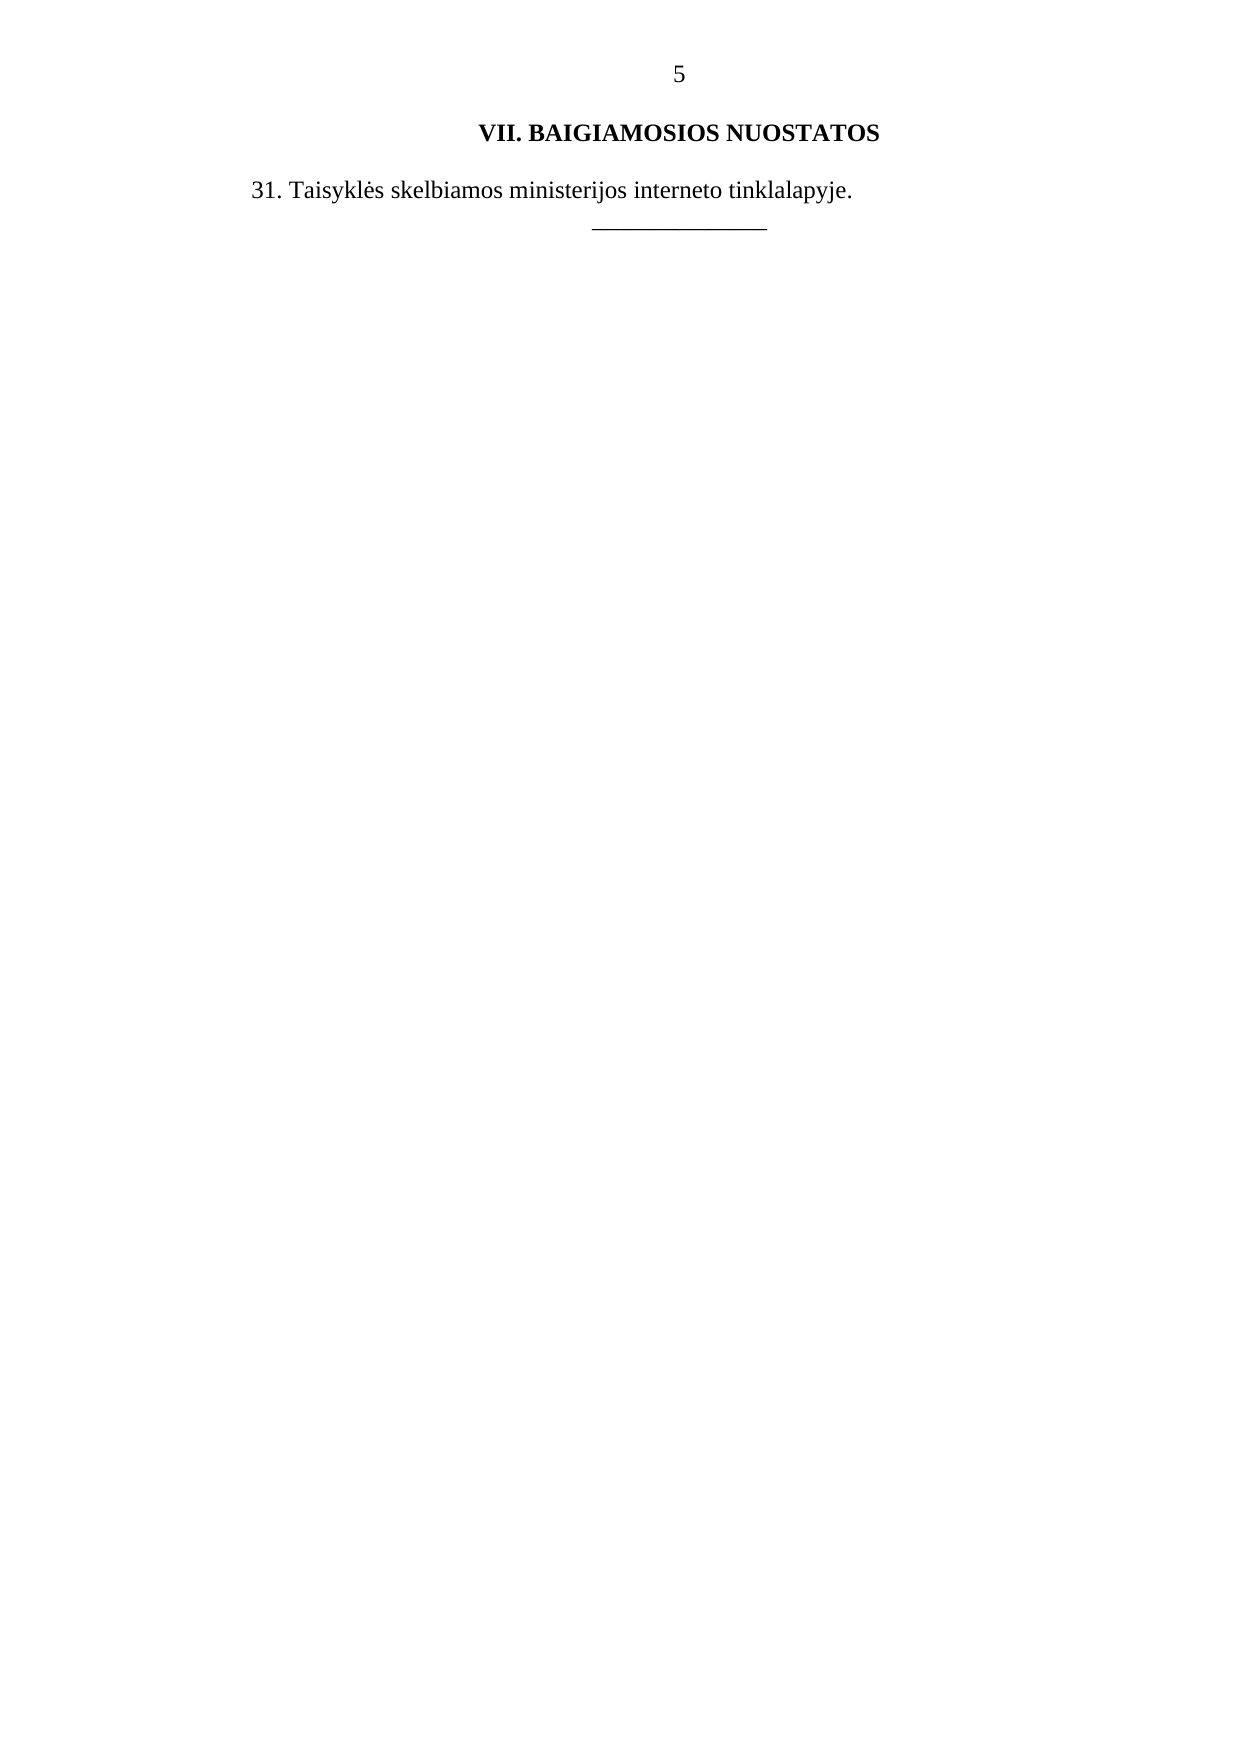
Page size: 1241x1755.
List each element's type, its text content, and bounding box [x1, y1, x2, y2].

text 31. Taisyklės skelbiamos ministerijos interneto tinklalapyje. [177, 176, 1181, 204]
text ______________ [177, 204, 1181, 233]
text VII. BAIGIAMOSIOS NUOSTATOS [177, 118, 1181, 147]
